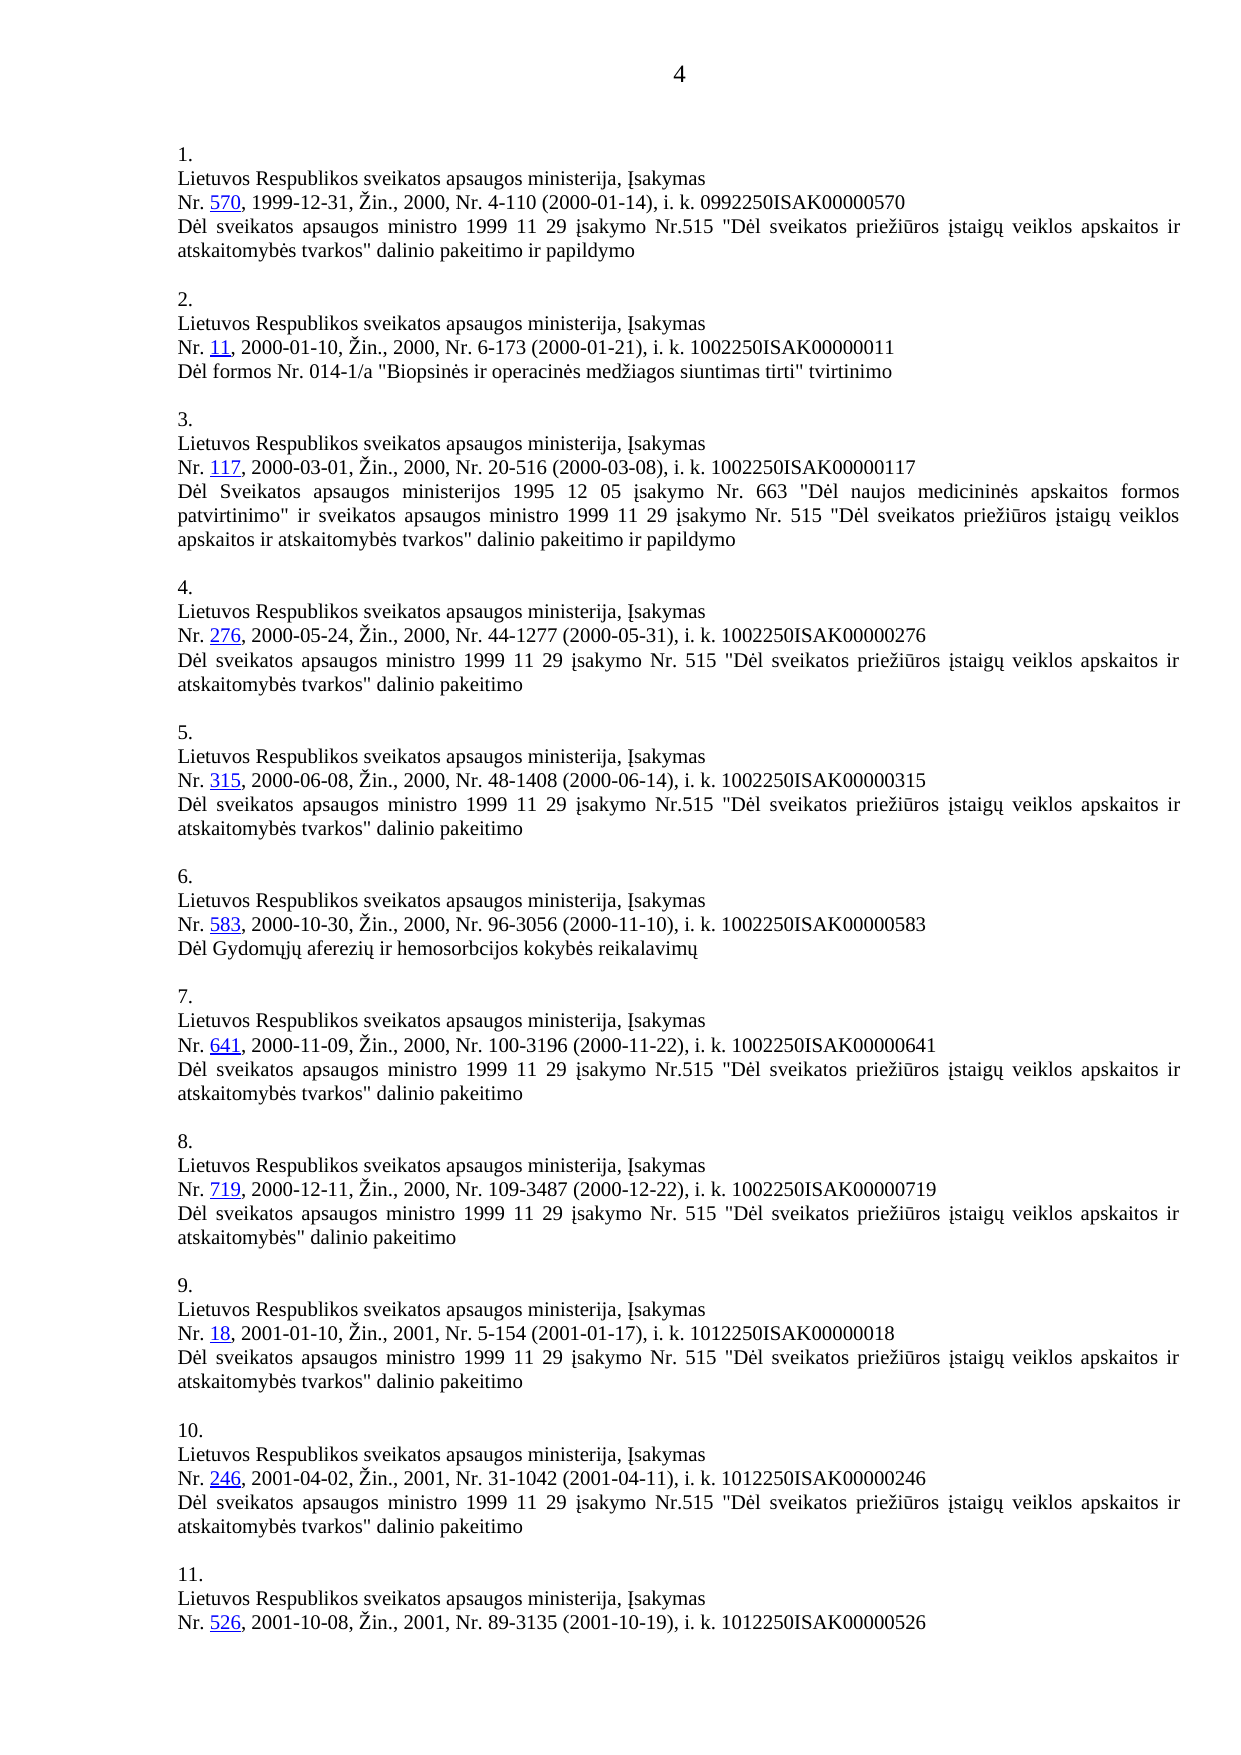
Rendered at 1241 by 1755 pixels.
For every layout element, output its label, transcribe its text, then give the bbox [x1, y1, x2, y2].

text 9. [177, 1273, 1181, 1297]
text Nr. 117, 2000-03-01, Žin., 2000, Nr. 20-516 (2000-03-08), i. k. 1002250ISAK00000117 [177, 455, 1181, 479]
text Lietuvos Respublikos sveikatos apsaugos ministerija, Įsakymas [177, 599, 1181, 623]
text Nr. 570, 1999-12-31, Žin., 2000, Nr. 4-110 (2000-01-14), i. k. 0992250ISAK00000570 [177, 190, 1181, 214]
text Lietuvos Respublikos sveikatos apsaugos ministerija, Įsakymas [177, 888, 1181, 912]
text Nr. 641, 2000-11-09, Žin., 2000, Nr. 100-3196 (2000-11-22), i. k. 1002250ISAK00000641 [177, 1032, 1181, 1057]
text 5. [177, 720, 1181, 744]
text Lietuvos Respublikos sveikatos apsaugos ministerija, Įsakymas [177, 166, 1181, 190]
text Dėl sveikatos apsaugos ministro 1999 11 29 įsakymo Nr.515 "Dėl sveikatos priežiūros įstaigų veiklos apskaitos ir atskaitomybės tvarkos" dalinio pakeitimo [177, 792, 1181, 840]
text 6. [177, 864, 1181, 888]
text Nr. 18, 2001-01-10, Žin., 2001, Nr. 5-154 (2001-01-17), i. k. 1012250ISAK00000018 [177, 1321, 1181, 1345]
text Lietuvos Respublikos sveikatos apsaugos ministerija, Įsakymas [177, 311, 1181, 335]
text 8. [177, 1129, 1181, 1153]
text Nr. 315, 2000-06-08, Žin., 2000, Nr. 48-1408 (2000-06-14), i. k. 1002250ISAK00000315 [177, 768, 1181, 792]
text Lietuvos Respublikos sveikatos apsaugos ministerija, Įsakymas [177, 1297, 1181, 1321]
text Dėl Sveikatos apsaugos ministerijos 1995 12 05 įsakymo Nr. 663 "Dėl naujos medicininės apskaitos formos patvirtinimo" ir sveikatos apsaugos ministro 1999 11 29 įsakymo Nr. 515 "Dėl sveikatos priežiūros įstaigų veiklos apskaitos ir atskaitomybės tvarkos" dalinio pakeitimo ir papildymo [177, 479, 1181, 551]
text Lietuvos Respublikos sveikatos apsaugos ministerija, Įsakymas [177, 1153, 1181, 1177]
text 3. [177, 407, 1181, 431]
text Dėl sveikatos apsaugos ministro 1999 11 29 įsakymo Nr. 515 "Dėl sveikatos priežiūros įstaigų veiklos apskaitos ir atskaitomybės tvarkos" dalinio pakeitimo [177, 647, 1181, 696]
text Dėl sveikatos apsaugos ministro 1999 11 29 įsakymo Nr.515 "Dėl sveikatos priežiūros įstaigų veiklos apskaitos ir atskaitomybės tvarkos" dalinio pakeitimo [177, 1057, 1181, 1105]
text Lietuvos Respublikos sveikatos apsaugos ministerija, Įsakymas [177, 744, 1181, 768]
text 11. [177, 1562, 1181, 1586]
text 7. [177, 984, 1181, 1008]
text Nr. 11, 2000-01-10, Žin., 2000, Nr. 6-173 (2000-01-21), i. k. 1002250ISAK00000011 [177, 335, 1181, 359]
text Lietuvos Respublikos sveikatos apsaugos ministerija, Įsakymas [177, 431, 1181, 455]
text Lietuvos Respublikos sveikatos apsaugos ministerija, Įsakymas [177, 1586, 1181, 1610]
text Dėl sveikatos apsaugos ministro 1999 11 29 įsakymo Nr. 515 "Dėl sveikatos priežiūros įstaigų veiklos apskaitos ir atskaitomybės" dalinio pakeitimo [177, 1201, 1181, 1249]
text 4. [177, 575, 1181, 599]
text Dėl sveikatos apsaugos ministro 1999 11 29 įsakymo Nr. 515 "Dėl sveikatos priežiūros įstaigų veiklos apskaitos ir atskaitomybės tvarkos" dalinio pakeitimo [177, 1345, 1181, 1393]
text 2. [177, 287, 1181, 311]
text Nr. 583, 2000-10-30, Žin., 2000, Nr. 96-3056 (2000-11-10), i. k. 1002250ISAK00000583 [177, 912, 1181, 936]
text Lietuvos Respublikos sveikatos apsaugos ministerija, Įsakymas [177, 1008, 1181, 1032]
text Dėl sveikatos apsaugos ministro 1999 11 29 įsakymo Nr.515 "Dėl sveikatos priežiūros įstaigų veiklos apskaitos ir atskaitomybės tvarkos" dalinio pakeitimo ir papildymo [177, 214, 1181, 262]
text Nr. 719, 2000-12-11, Žin., 2000, Nr. 109-3487 (2000-12-22), i. k. 1002250ISAK00000719 [177, 1177, 1181, 1201]
text 1. [177, 142, 1181, 166]
text 10. [177, 1417, 1181, 1442]
text Nr. 276, 2000-05-24, Žin., 2000, Nr. 44-1277 (2000-05-31), i. k. 1002250ISAK00000276 [177, 623, 1181, 647]
text Dėl formos Nr. 014-1/a "Biopsinės ir operacinės medžiagos siuntimas tirti" tvirtinimo [177, 359, 1181, 383]
text Nr. 526, 2001-10-08, Žin., 2001, Nr. 89-3135 (2001-10-19), i. k. 1012250ISAK00000526 [177, 1610, 1181, 1634]
text Lietuvos Respublikos sveikatos apsaugos ministerija, Įsakymas [177, 1442, 1181, 1466]
text Dėl Gydomųjų aferezių ir hemosorbcijos kokybės reikalavimų [177, 936, 1181, 960]
text Nr. 246, 2001-04-02, Žin., 2001, Nr. 31-1042 (2001-04-11), i. k. 1012250ISAK00000246 [177, 1466, 1181, 1490]
text Dėl sveikatos apsaugos ministro 1999 11 29 įsakymo Nr.515 "Dėl sveikatos priežiūros įstaigų veiklos apskaitos ir atskaitomybės tvarkos" dalinio pakeitimo [177, 1490, 1181, 1538]
